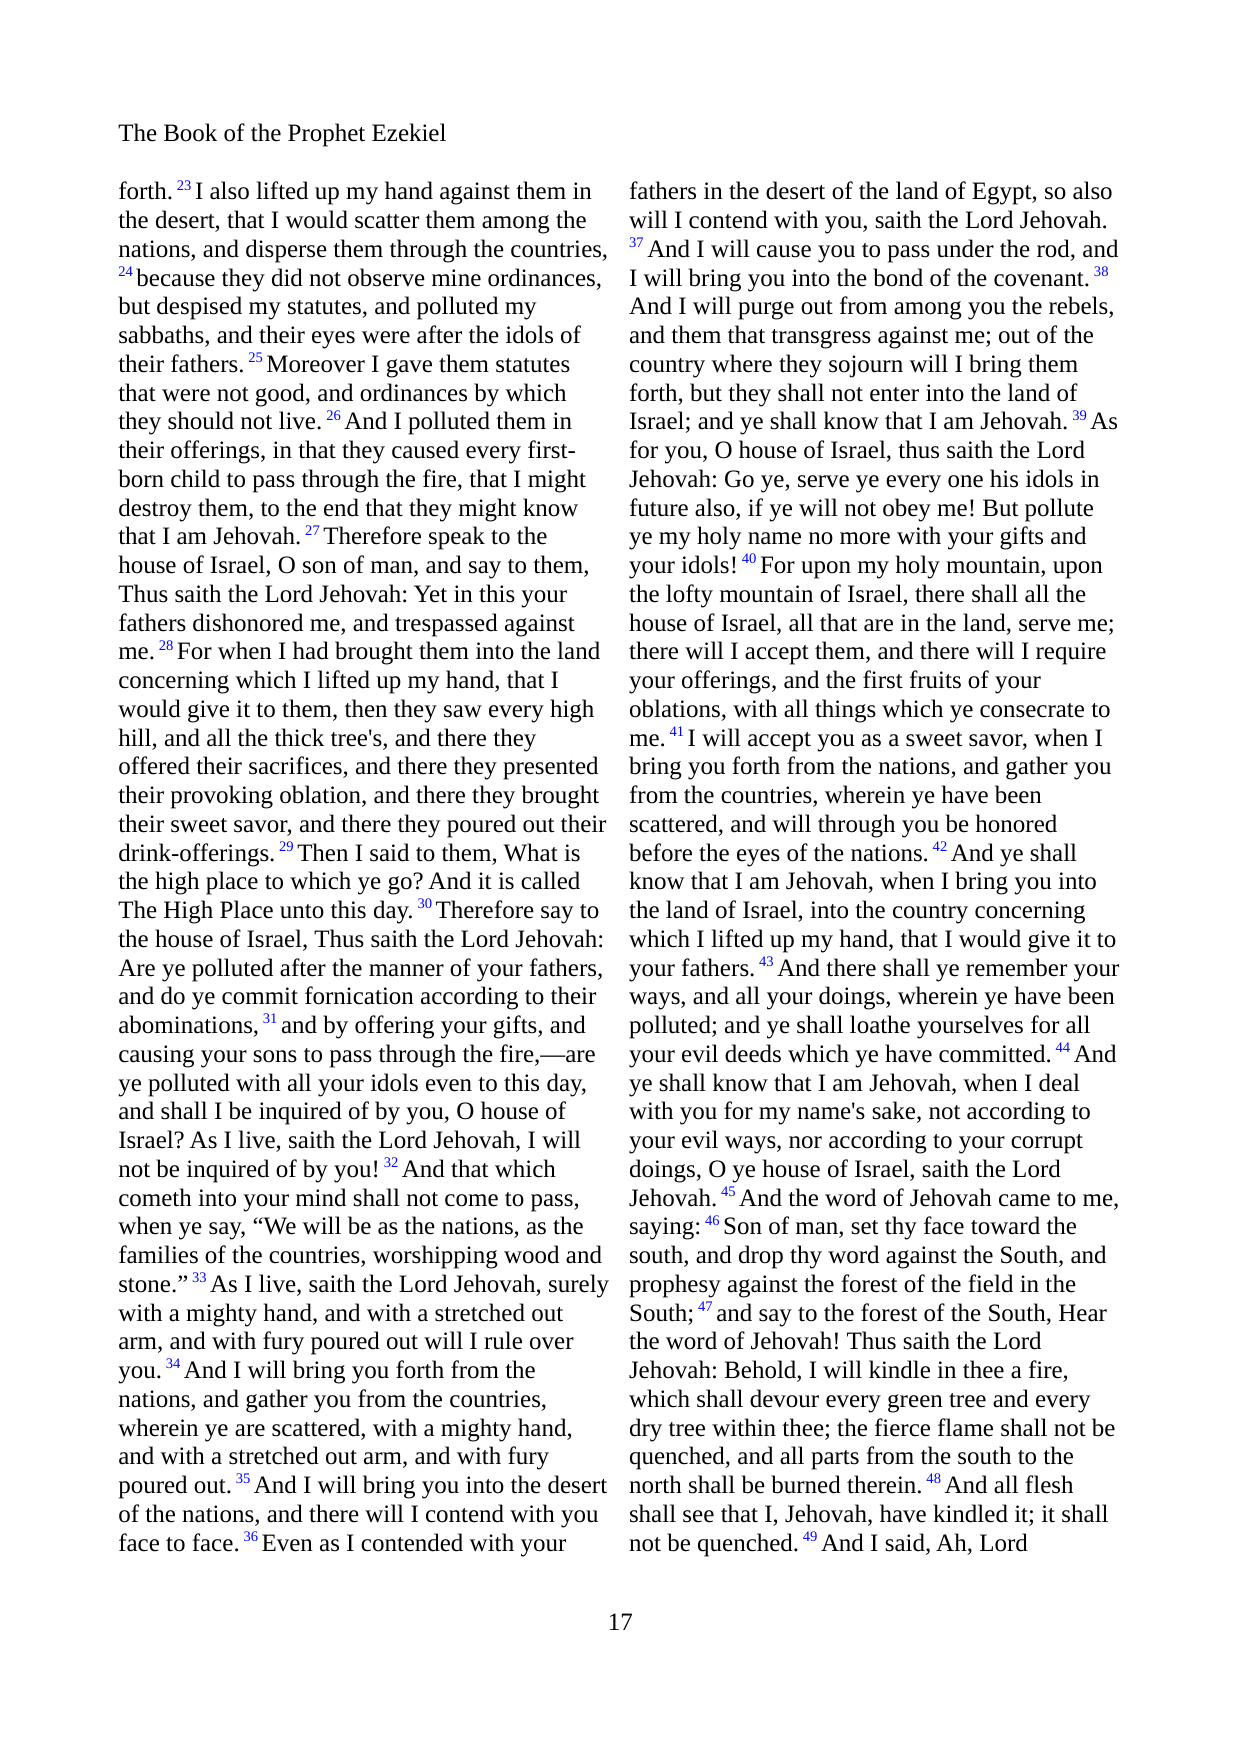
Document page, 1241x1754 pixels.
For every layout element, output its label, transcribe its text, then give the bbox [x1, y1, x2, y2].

text fathers in the desert of the land of Egypt, so also will I contend with you, saith the Lord Jehovah. 37 And I will cause you to pass under the rod, and I will bring you into the bond of the covenant. 38 And I will purge out from among you the rebels, and them that transgress against me; out of the country where they sojourn will I bring them forth, but they shall not enter into the land of Israel; and ye shall know that I am Jehovah. 39 As for you, O house of Israel, thus saith the Lord Jehovah: Go ye, serve ye every one his idols in future also, if ye will not obey me! But pollute ye my holy name no more with your gifts and your idols! 40 For upon my holy mountain, upon the lofty mountain of Israel, there shall all the house of Israel, all that are in the land, serve me; there will I accept them, and there will I require your offerings, and the first fruits of your oblations, with all things which ye consecrate to me. 41 I will accept you as a sweet savor, when I bring you forth from the nations, and gather you from the countries, wherein ye have been scattered, and will through you be honored before the eyes of the nations. 42 And ye shall know that I am Jehovah, when I bring you into the land of Israel, into the country concerning which I lifted up my hand, that I would give it to your fathers. 43 And there shall ye remember your ways, and all your doings, wherein ye have been polluted; and ye shall loathe yourselves for all your evil deeds which ye have committed. 44 And ye shall know that I am Jehovah, when I deal with you for my name's sake, not according to your evil ways, nor according to your corrupt doings, O ye house of Israel, saith the Lord Jehovah. 45 And the word of Jehovah came to me, saying: 46 Son of man, set thy face toward the south, and drop thy word against the South, and prophesy against the forest of the field in the South; 47 and say to the forest of the South, Hear the word of Jehovah! Thus saith the Lord Jehovah: Behold, I will kindle in thee a fire, which shall devour every green tree and every dry tree within thee; the fierce flame shall not be quenched, and all parts from the south to the north shall be burned therein. 48 And all flesh shall see that I, Jehovah, have kindled it; it shall not be quenched. 49 And I said, Ah, Lord [629, 176, 1122, 1556]
text forth. 23 I also lifted up my hand against them in the desert, that I would scatter them among the nations, and disperse them through the countries, 24 because they did not observe mine ordinances, but despised my statutes, and polluted my sabbaths, and their eyes were after the idols of their fathers. 25 Moreover I gave them statutes that were not good, and ordinances by which they should not live. 26 And I polluted them in their offerings, in that they caused every first-born child to pass through the fire, that I might destroy them, to the end that they might know that I am Jehovah. 27 Therefore speak to the house of Israel, O son of man, and say to them, Thus saith the Lord Jehovah: Yet in this your fathers dishonored me, and trespassed against me. 28 For when I had brought them into the land concerning which I lifted up my hand, that I would give it to them, then they saw every high hill, and all the thick tree's, and there they offered their sacrifices, and there they presented their provoking oblation, and there they brought their sweet savor, and there they poured out their drink-offerings. 29 Then I said to them, What is the high place to which ye go? And it is called The High Place unto this day. 30 Therefore say to the house of Israel, Thus saith the Lord Jehovah: Are ye polluted after the manner of your fathers, and do ye commit fornication according to their abominations, 31 and by offering your gifts, and causing your sons to pass through the fire,—are ye polluted with all your idols even to this day, and shall I be inquired of by you, O house of Israel? As I live, saith the Lord Jehovah, I will not be inquired of by you! 32 And that which cometh into your mind shall not come to pass, when ye say, “We will be as the nations, as the families of the countries, worshipping wood and stone.” 33 As I live, saith the Lord Jehovah, surely with a mighty hand, and with a stretched out arm, and with fury poured out will I rule over you. 34 And I will bring you forth from the nations, and gather you from the countries, wherein ye are scattered, with a mighty hand, and with a stretched out arm, and with fury poured out. 35 And I will bring you into the desert of the nations, and there will I contend with you face to face. 36 Even as I contended with your [118, 176, 611, 1556]
